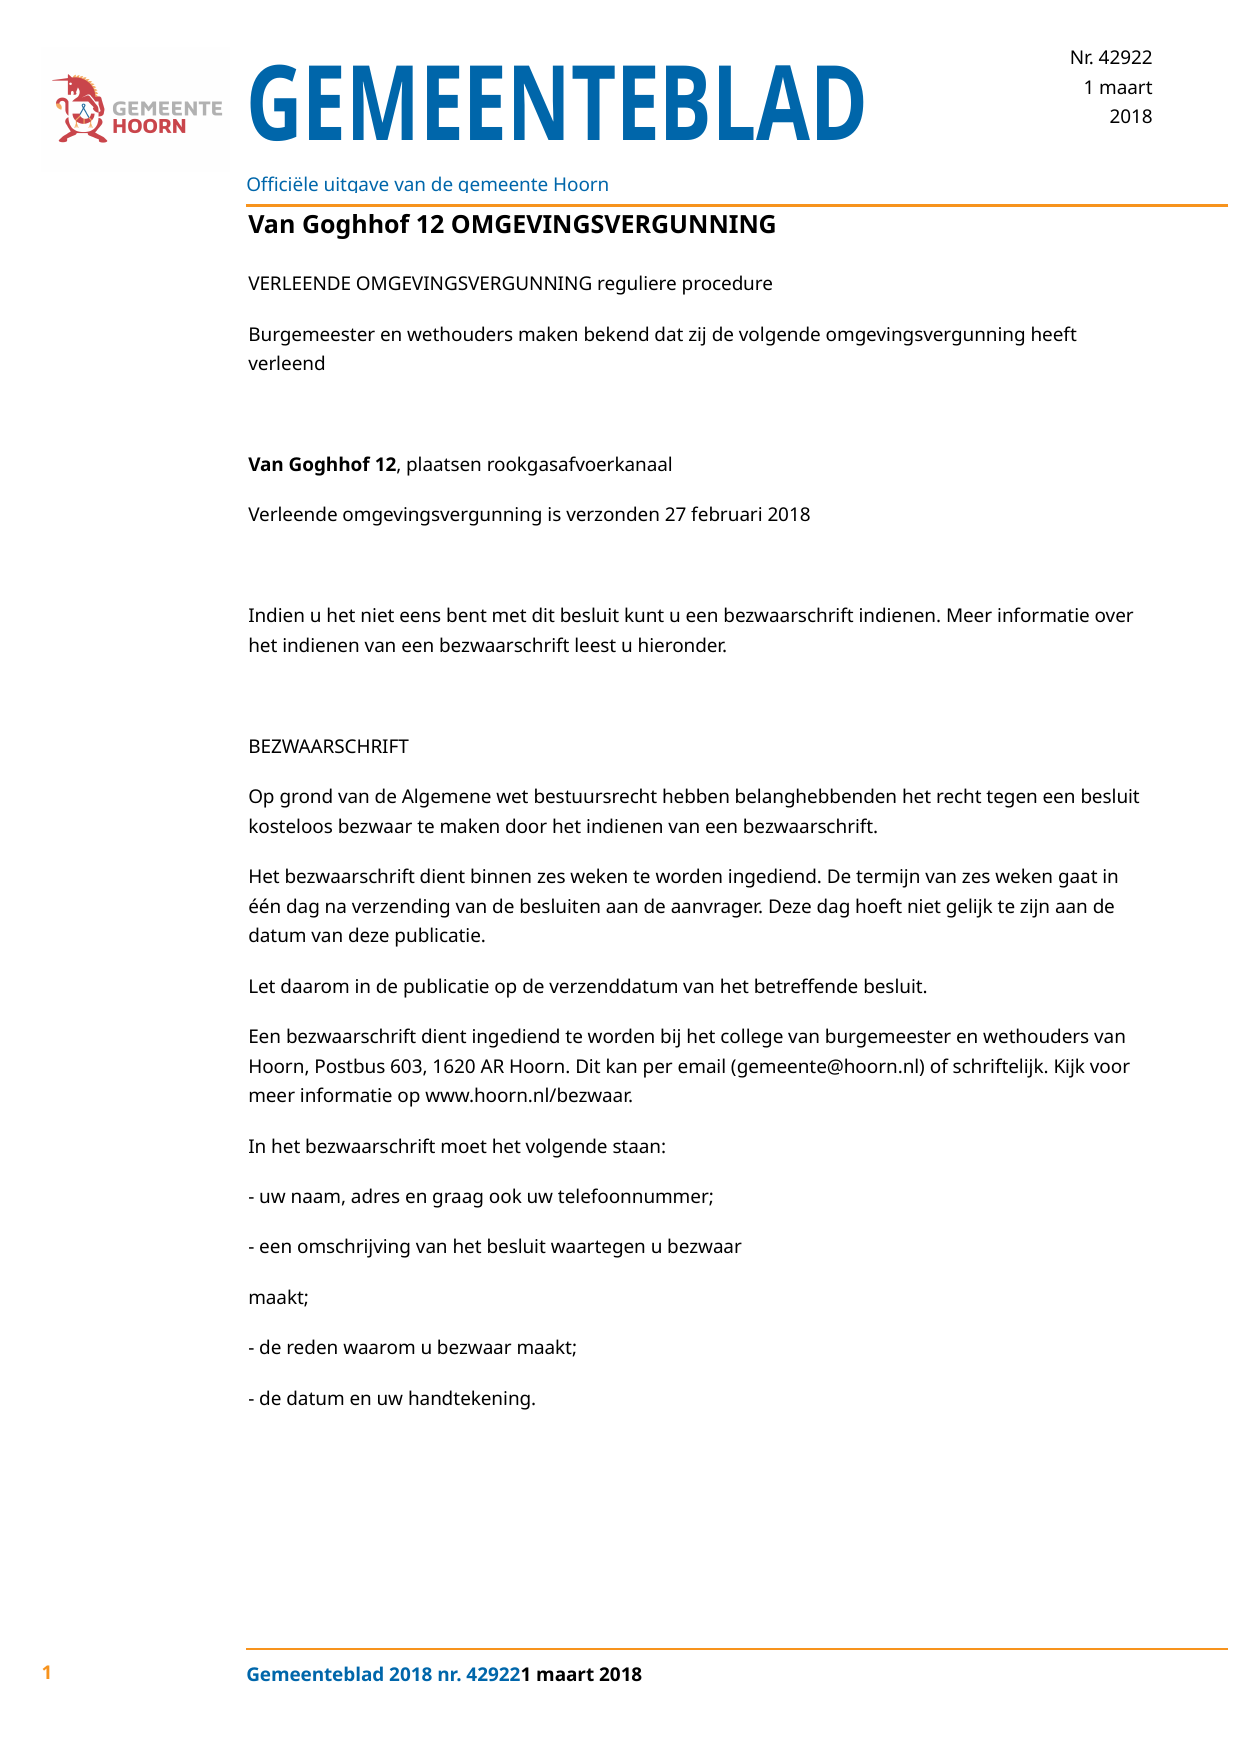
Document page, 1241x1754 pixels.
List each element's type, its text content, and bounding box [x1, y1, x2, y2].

text - een omschrijving van het besluit waartegen u bezwaar [248, 1234, 1152, 1259]
text maakt; [248, 1284, 1152, 1310]
text Burgemeester en wethouders maken bekend dat zij de volgende omgevingsvergunning heeft verleend [248, 321, 1152, 376]
text Het bezwaarschrift dient binnen zes weken te worden ingediend. De termijn van zes weken gaat in één dag na verzending van de besluiten aan de aanvrager. Deze dag hoeft niet gelijk te zijn aan de datum van deze publicatie. [248, 863, 1152, 948]
text Let daarom in de publicatie op de verzenddatum van het betreffende besluit. [248, 973, 1152, 998]
text Van Goghhof 12, plaatsen rookgasafvoerkanaal [248, 451, 1152, 477]
text - de datum en uw handtekening. [248, 1385, 1152, 1411]
text Op grond van de Algemene wet bestuursrecht hebben belanghebbenden het recht tegen een besluit kosteloos bezwaar te maken door het indienen van een bezwaarschrift. [248, 783, 1152, 838]
text - uw naam, adres en graag ook uw telefoonnummer; [248, 1183, 1152, 1209]
text - de reden waarom u bezwaar maakt; [248, 1334, 1152, 1360]
text Indien u het niet eens bent met dit besluit kunt u een bezwaarschrift indienen. Meer informatie over het indienen van een bezwaarschrift leest u hieronder. [248, 602, 1152, 658]
text BEZWAARSCHRIFT [248, 733, 1152, 758]
text In het bezwaarschrift moet het volgende staan: [248, 1133, 1152, 1158]
text Verleende omgevingsvergunning is verzonden 27 februari 2018 [248, 502, 1152, 527]
text Van Goghhof 12 OMGEVINGSVERGUNNING [248, 207, 1152, 241]
text Een bezwaarschrift dient ingediend te worden bij het college van burgemeester en wethouders van Hoorn, Postbus 603, 1620 AR Hoorn. Dit kan per email (gemeente@hoorn.nl) of schriftelijk. Kijk voor meer informatie op www.hoorn.nl/bezwaar. [248, 1023, 1152, 1108]
text VERLEENDE OMGEVINGSVERGUNNING reguliere procedure [248, 270, 1152, 296]
picture [41, 47, 231, 172]
